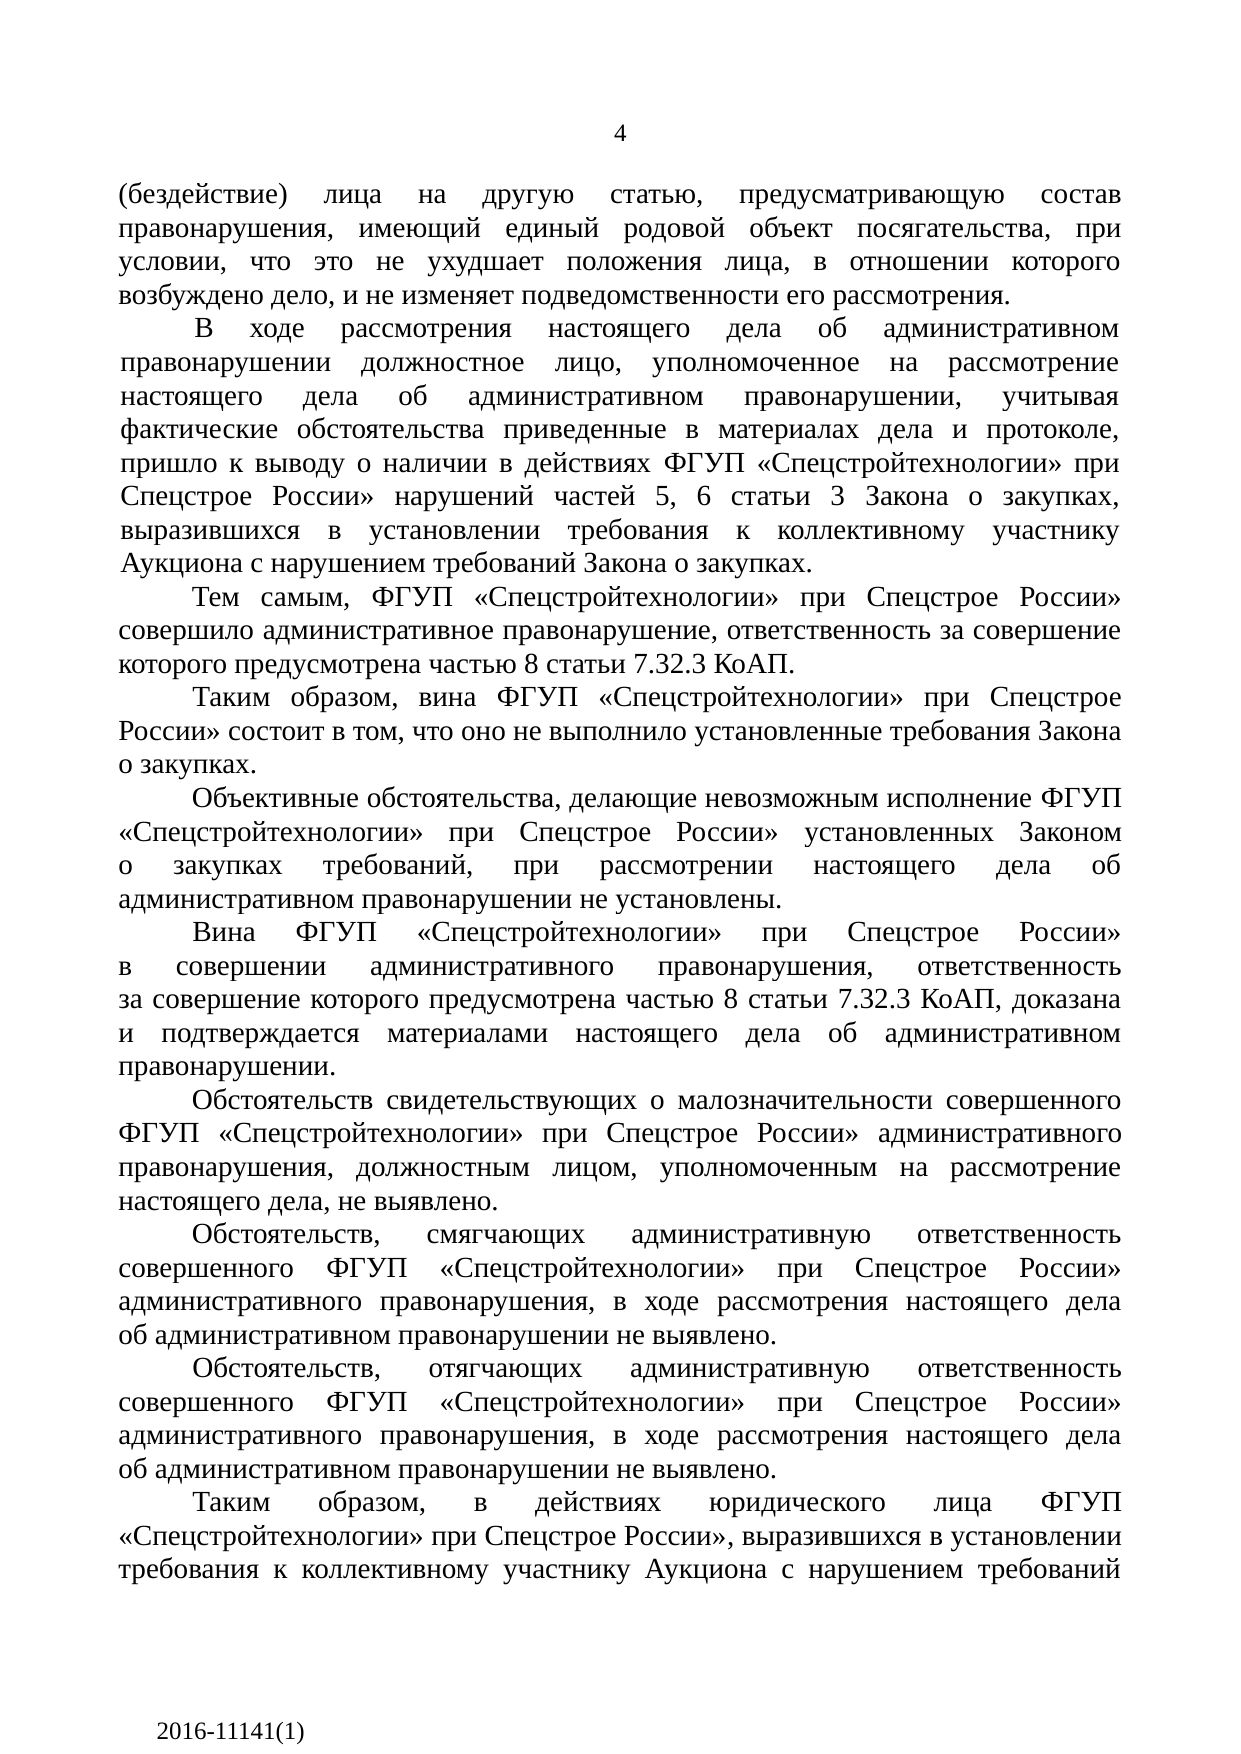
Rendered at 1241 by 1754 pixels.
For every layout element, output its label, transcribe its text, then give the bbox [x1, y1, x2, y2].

text Тем самым, ФГУП «Спецстройтехнологии» при Спецстрое России» совершило административное правонарушение, ответственность за совершение которого предусмотрена частью 8 статьи 7.32.3 КоАП. [118, 579, 1122, 679]
text Таким образом, вина ФГУП «Спецстройтехнологии» при Спецстрое России» состоит в том, что оно не выполнило установленные требования Закона о закупках. [118, 679, 1122, 780]
text Объективные обстоятельства, делающие невозможным исполнение ФГУП «Спецстройтехнологии» при Спецстрое России» установленных Законом о закупках требований, при рассмотрении настоящего дела об административном правонарушении не установлены. [118, 780, 1122, 914]
text Обстоятельств свидетельствующих о малозначительности совершенного ФГУП «Спецстройтехнологии» при Спецстрое России» административного правонарушения, должностным лицом, уполномоченным на рассмотрение настоящего дела, не выявлено. [118, 1082, 1122, 1216]
text Обстоятельств, смягчающих административную ответственность совершенного ФГУП «Спецстройтехнологии» при Спецстрое России» административного правонарушения, в ходе рассмотрения настоящего дела об административном правонарушении не выявлено. [118, 1216, 1122, 1350]
text Таким образом, в действиях юридического лица ФГУП «Спецстройтехнологии» при Спецстрое России», выразившихся в установлении требования к коллективному участнику Аукциона с нарушением требований [118, 1484, 1122, 1585]
text Обстоятельств, отягчающих административную ответственность совершенного ФГУП «Спецстройтехнологии» при Спецстрое России» административного правонарушения, в ходе рассмотрения настоящего дела об административном правонарушении не выявлено. [118, 1350, 1122, 1484]
text Вина ФГУП «Спецстройтехнологии» при Спецстрое России» в совершении административного правонарушения, ответственность за совершение которого предусмотрена частью 8 статьи 7.32.3 КоАП, доказана и подтверждается материалами настоящего дела об административном правонарушении. [118, 914, 1122, 1082]
text (бездействие) лица на другую статью, предусматривающую состав правонарушения, имеющий единый родовой объект посягательства, при условии, что это не ухудшает положения лица, в отношении которого возбуждено дело, и не изменяет подведомственности его рассмотрения. [118, 176, 1122, 311]
text В ходе рассмотрения настоящего дела об административном правонарушении должностное лицо, уполномоченное на рассмотрение настоящего дела об административном правонарушении, учитывая фактические обстоятельства приведенные в материалах дела и протоколе, пришло к выводу о наличии в действиях ФГУП «Спецстройтехнологии» при Спецстрое России» нарушений частей 5, 6 статьи 3 Закона о закупках, выразившихся в установлении требования к коллективному участнику Аукциона с нарушением требований Закона о закупках. [120, 311, 1120, 579]
